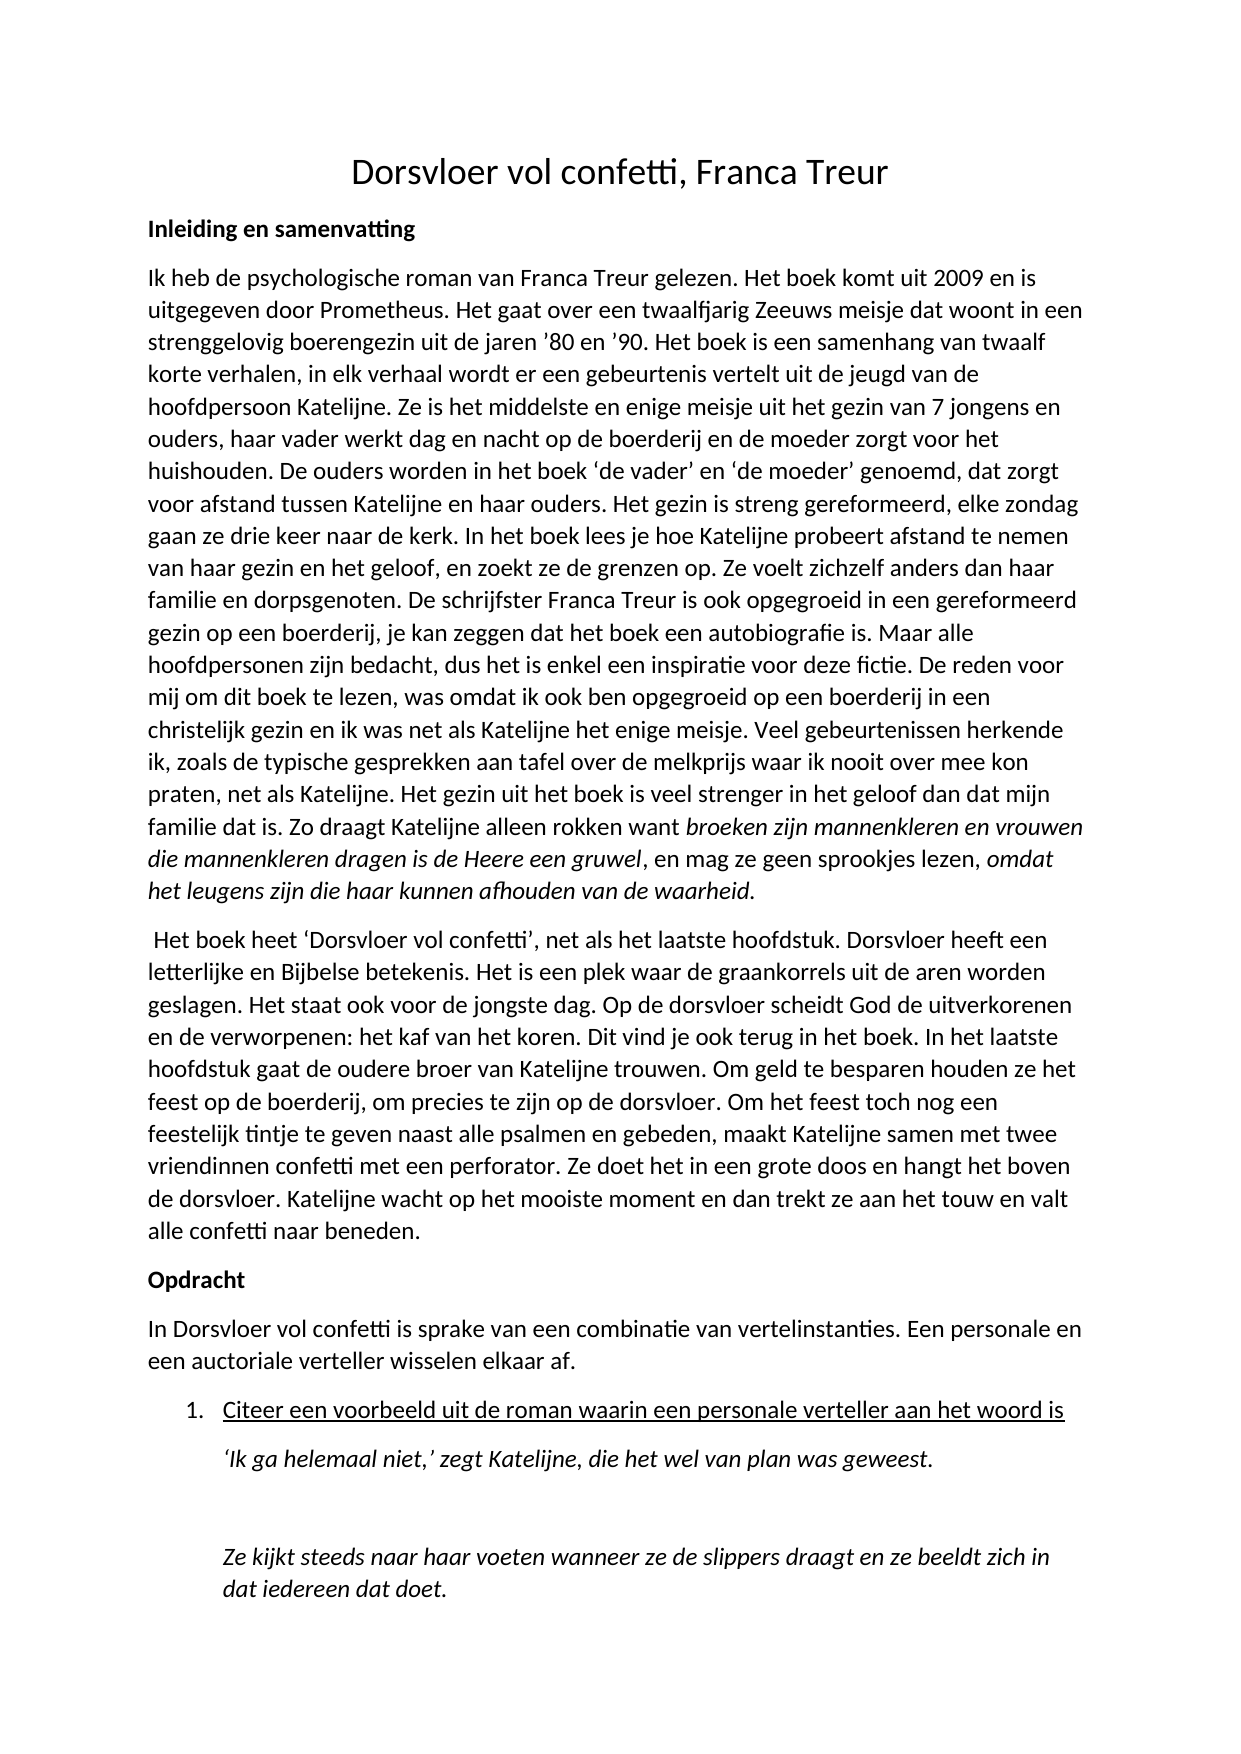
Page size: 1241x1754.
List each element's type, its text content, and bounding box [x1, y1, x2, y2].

text ‘Ik ga helemaal niet,’ zegt Katelijne, die het wel van plan was geweest. [223, 1443, 1093, 1474]
text Het boek heet ‘Dorsvloer vol confetti’, net als het laatste hoofdstuk. Dorsvloer heeft een letterlijke en Bijbelse betekenis. Het is een plek waar de graankorrels uit de aren worden geslagen. Het staat ook voor de jongste dag. Op de dorsvloer scheidt God de uitverkorenen en de verworpenen: het kaf van het koren. Dit vind je ook terug in het boek. In het laatste hoofdstuk gaat de oudere broer van Katelijne trouwen. Om geld te besparen houden ze het feest op de boerderij, om precies te zijn op de dorsvloer. Om het feest toch nog een feestelijk tintje te geven naast alle psalmen en gebeden, maakt Katelijne samen met twee vriendinnen confetti met een perforator. Ze doet het in een grote doos en hangt het boven de dorsvloer. Katelijne wacht op het mooiste moment en dan trekt ze aan het touw en valt alle confetti naar beneden. [148, 924, 1093, 1246]
text Dorsvloer vol confetti, Franca Treur [148, 148, 1093, 193]
text Inleiding en samenvatting [148, 213, 1093, 243]
text In Dorsvloer vol confetti is sprake van een combinatie van vertelinstanties. Een personale en een auctoriale verteller wisselen elkaar af. [148, 1313, 1093, 1376]
text Opdracht [148, 1264, 1093, 1294]
list Citeer een voorbeeld uit de roman waarin een personale verteller aan het woord is [185, 1394, 1093, 1425]
text Ik heb de psychologische roman van Franca Treur gelezen. Het boek komt uit 2009 en is uitgegeven door Prometheus. Het gaat over een twaalfjarig Zeeuws meisje dat woont in een strenggelovig boerengezin uit de jaren ’80 en ’90. Het boek is een samenhang van twaalf korte verhalen, in elk verhaal wordt er een gebeurtenis vertelt uit de jeugd van de hoofdpersoon Katelijne. Ze is het middelste en enige meisje uit het gezin van 7 jongens en ouders, haar vader werkt dag en nacht op de boerderij en de moeder zorgt voor het huishouden. De ouders worden in het boek ‘de vader’ en ‘de moeder’ genoemd, dat zorgt voor afstand tussen Katelijne en haar ouders. Het gezin is streng gereformeerd, elke zondag gaan ze drie keer naar de kerk. In het boek lees je hoe Katelijne probeert afstand te nemen van haar gezin en het geloof, en zoekt ze de grenzen op. Ze voelt zichzelf anders dan haar familie en dorpsgenoten. De schrijfster Franca Treur is ook opgegroeid in een gereformeerd gezin op een boerderij, je kan zeggen dat het boek een autobiografie is. Maar alle hoofdpersonen zijn bedacht, dus het is enkel een inspiratie voor deze fictie. De reden voor mij om dit boek te lezen, was omdat ik ook ben opgegroeid op een boerderij in een christelijk gezin en ik was net als Katelijne het enige meisje. Veel gebeurtenissen herkende ik, zoals de typische gesprekken aan tafel over de melkprijs waar ik nooit over mee kon praten, net als Katelijne. Het gezin uit het boek is veel strenger in het geloof dan dat mijn familie dat is. Zo draagt Katelijne alleen rokken want broeken zijn mannenkleren en vrouwen die mannenkleren dragen is de Heere een gruwel, en mag ze geen sprookjes lezen, omdat het leugens zijn die haar kunnen afhouden van de waarheid. [148, 262, 1093, 906]
text Ze kijkt steeds naar haar voeten wanneer ze de slippers draagt en ze beeldt zich in dat iedereen dat doet. [223, 1541, 1093, 1604]
